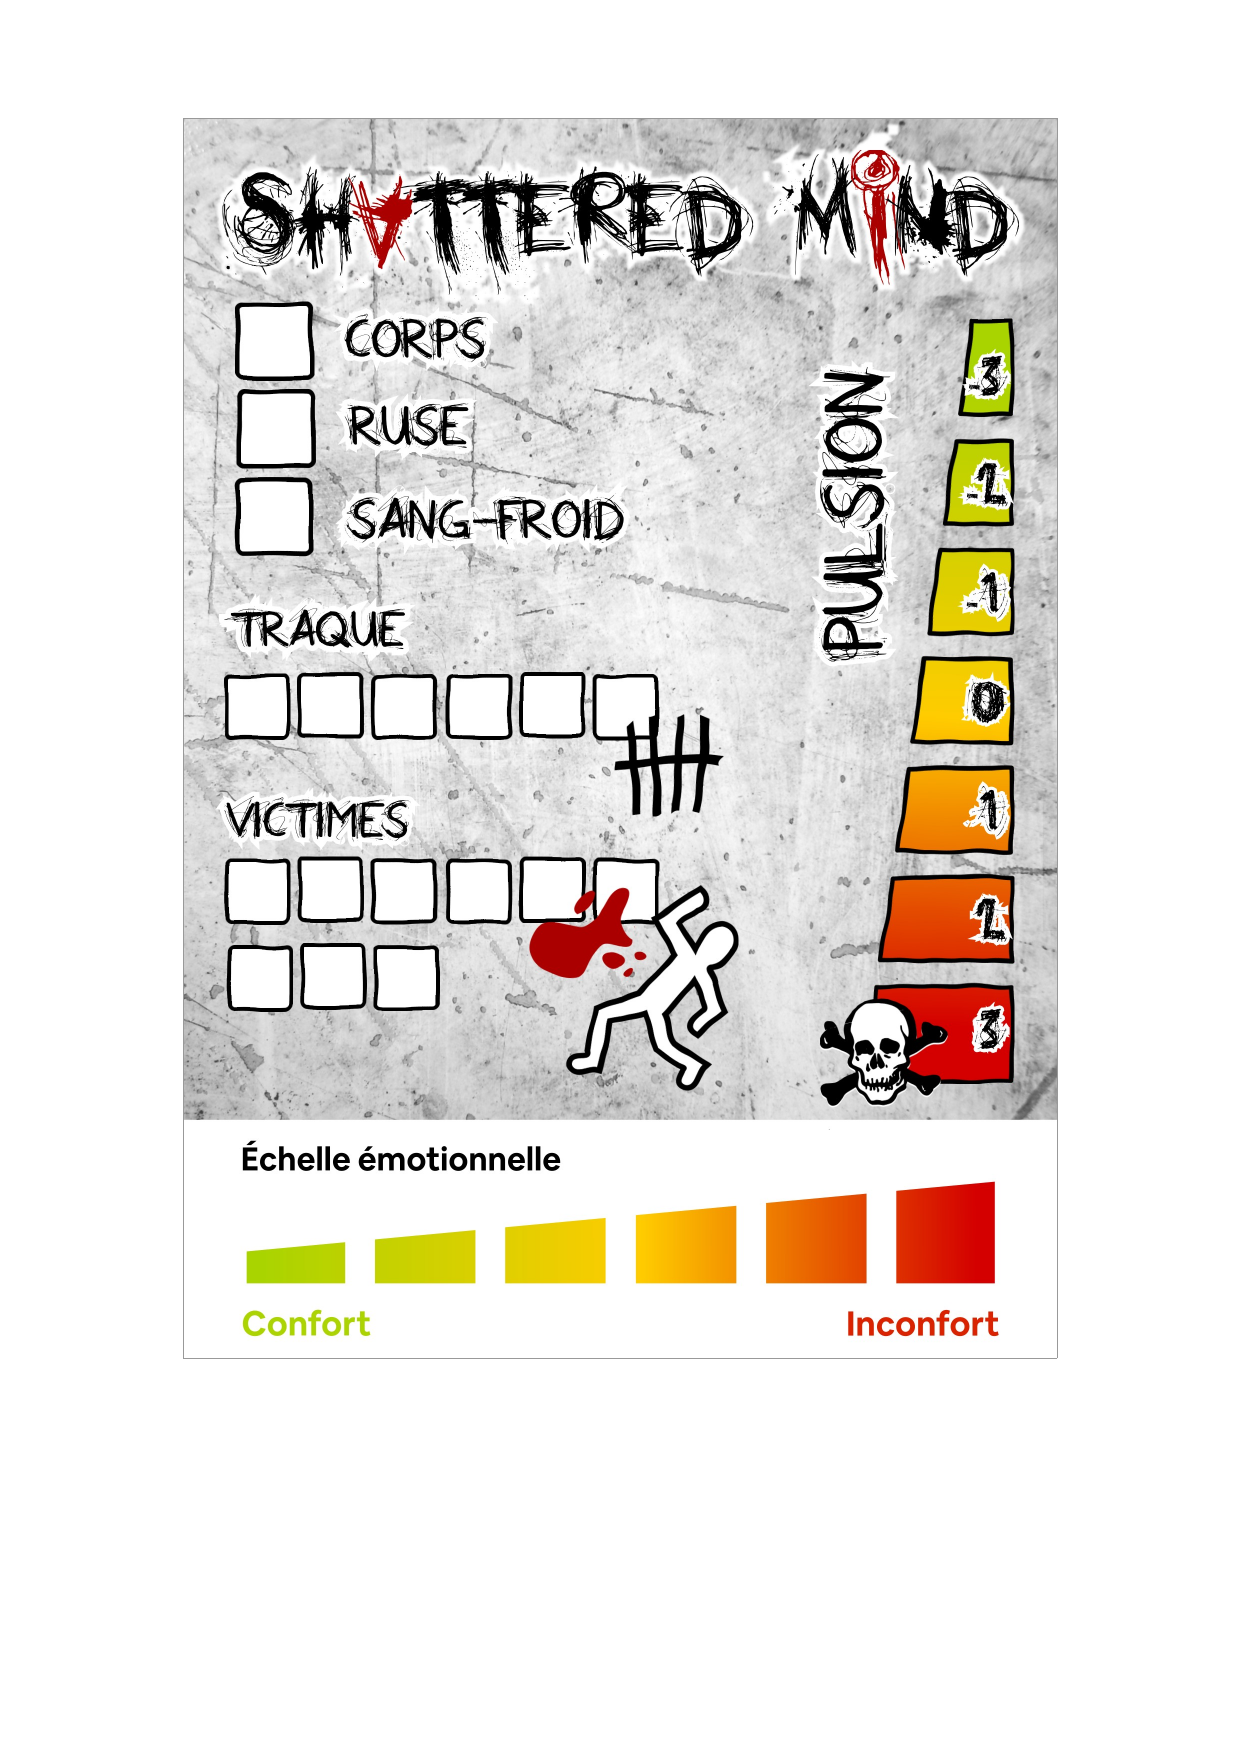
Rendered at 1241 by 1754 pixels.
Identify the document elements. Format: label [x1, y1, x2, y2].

picture [184, 119, 1057, 1358]
